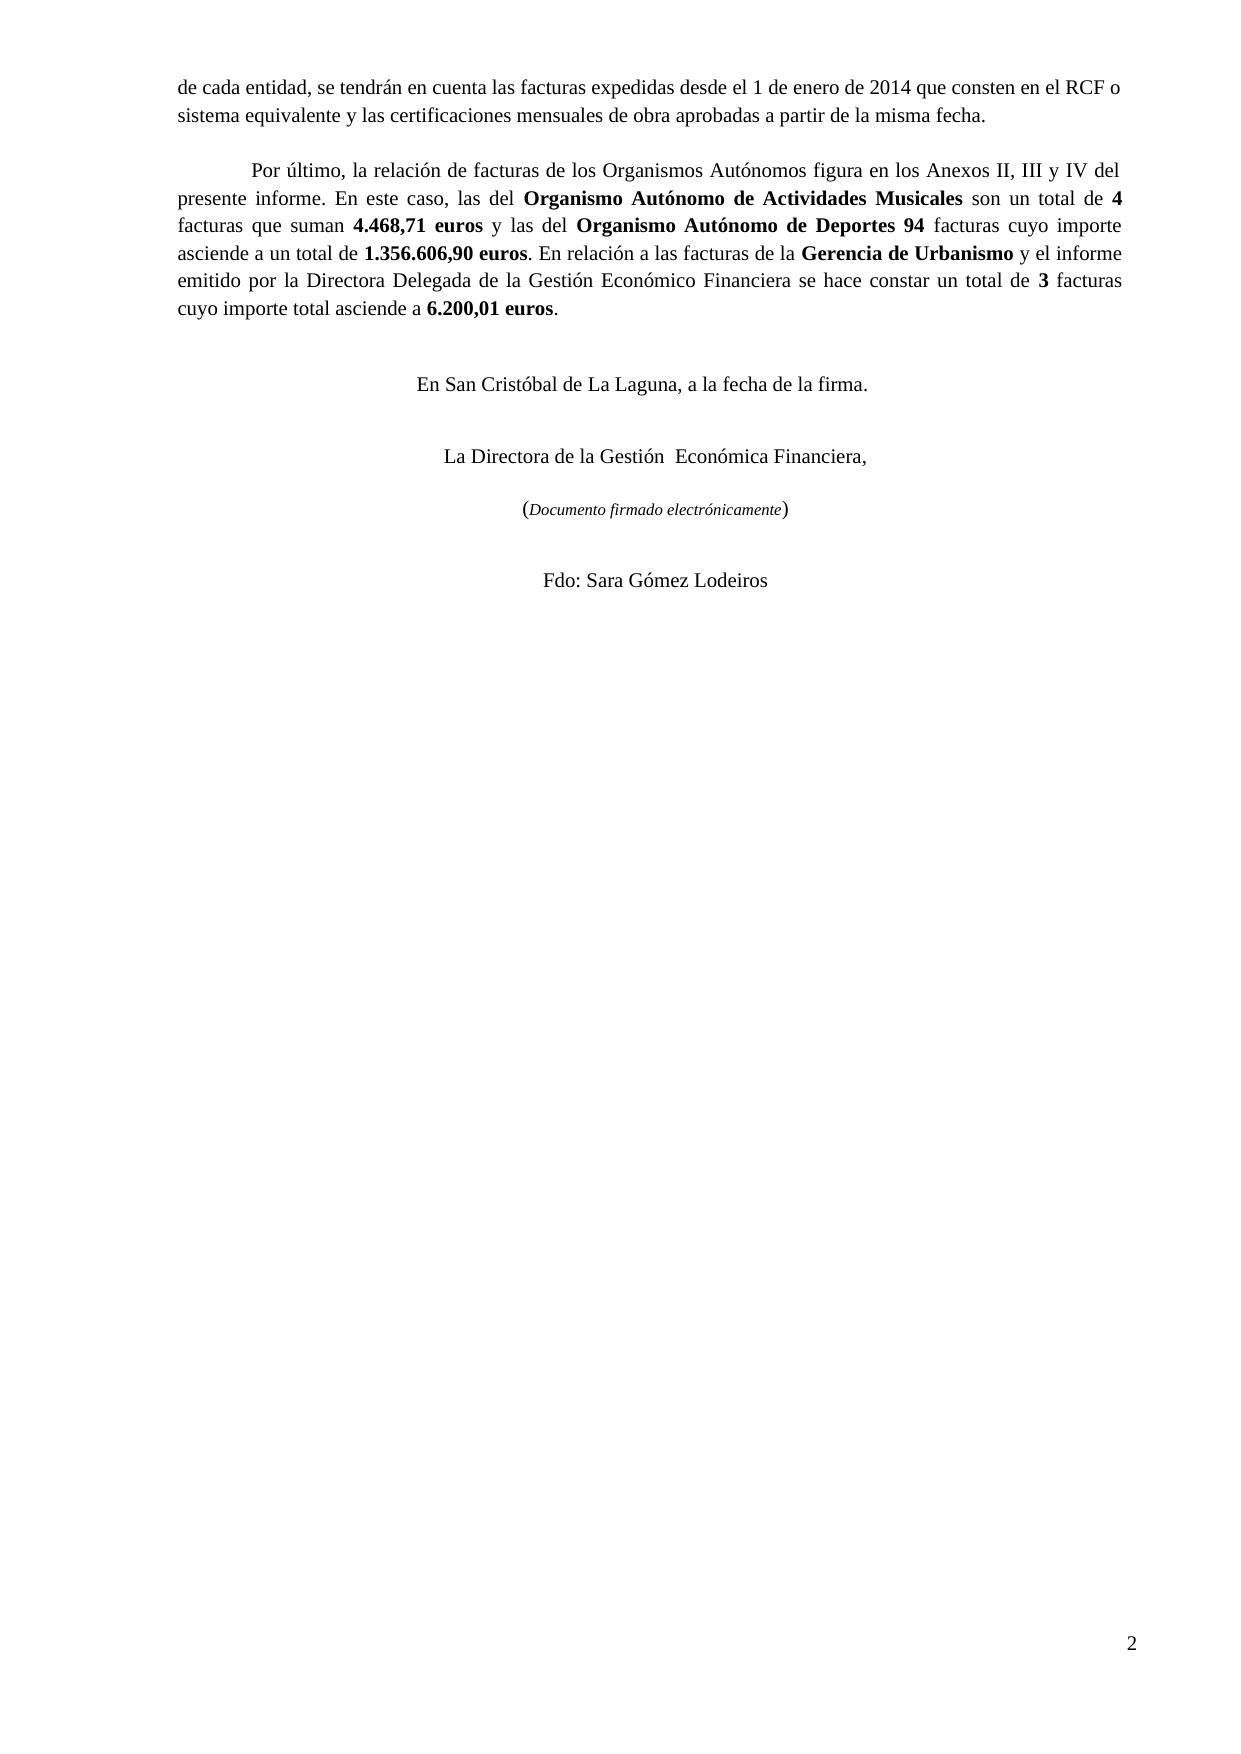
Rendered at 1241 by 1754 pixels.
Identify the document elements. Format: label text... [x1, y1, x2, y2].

text de cada entidad, se tendrán en cuenta las facturas expedidas desde el 1 de enero de 2014 que consten en el RCF o sistema equivalente y las certificaciones mensuales de obra aprobadas a partir de la misma fecha. [177, 75, 1122, 127]
text En San Cristóbal de La Laguna, a la fecha de la firma. [177, 372, 1107, 396]
table_header La Directora de la Gestión Económica Financiera, [177, 444, 1133, 472]
table_cell (Documento firmado electrónicamente) [177, 472, 1133, 568]
table_cell Fdo: Sara Gómez Lodeiros [177, 568, 1133, 592]
text Por último, la relación de facturas de los Organismos Autónomos figura en los Anexos II, III y IV del presente informe. En este caso, las del Organismo Autónomo de Actividades Musicales son un total de 4 facturas que suman 4.468,71 euros y las del Organismo Autónomo de Deportes 94 facturas cuyo importe asciende a un total de 1.356.606,90 euros. En relación a las facturas de la Gerencia de Urbanismo y el informe emitido por la Directora Delegada de la Gestión Económico Financiera se hace constar un total de 3 facturas cuyo importe total asciende a 6.200,01 euros. [177, 158, 1122, 320]
